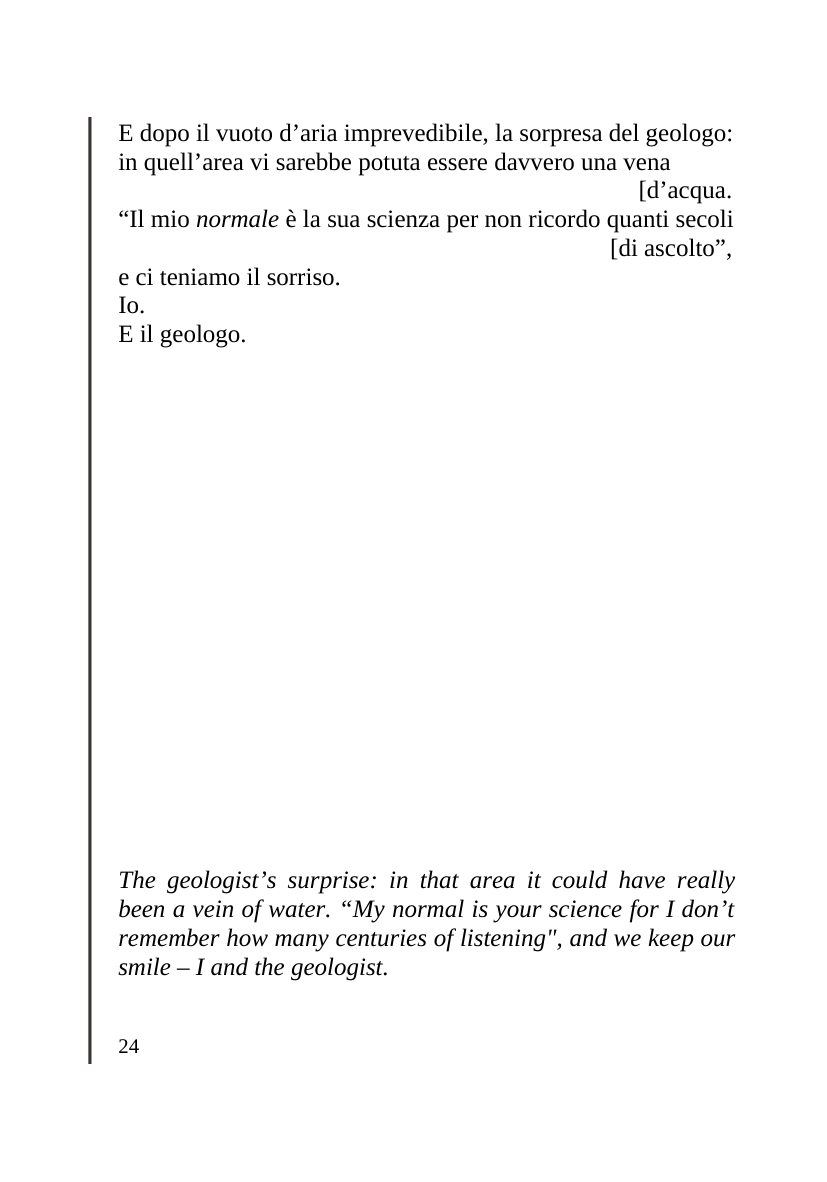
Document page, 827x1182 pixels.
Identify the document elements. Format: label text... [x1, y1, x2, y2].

text e ci teniamo il sorriso. [88, 262, 738, 291]
text “Il mio normale è la sua scienza per non ricordo quanti secoli [88, 204, 738, 233]
text E dopo il vuoto d’aria imprevedibile, la sorpresa del geologo: [88, 118, 738, 147]
text Io. [88, 291, 738, 319]
text in quell’area vi sarebbe potuta essere davvero una vena [88, 147, 738, 176]
text [di ascolto”, [88, 233, 738, 262]
text E il geologo. [88, 319, 738, 348]
text The geologist’s surprise: in that area it could have really been a vein of water. “My normal is your science for I don’t remember how many centuries of listening", and we keep our smile – I and the geologist. [118, 866, 738, 981]
picture [88, 190, 739, 991]
text [d’acqua. [88, 176, 738, 204]
